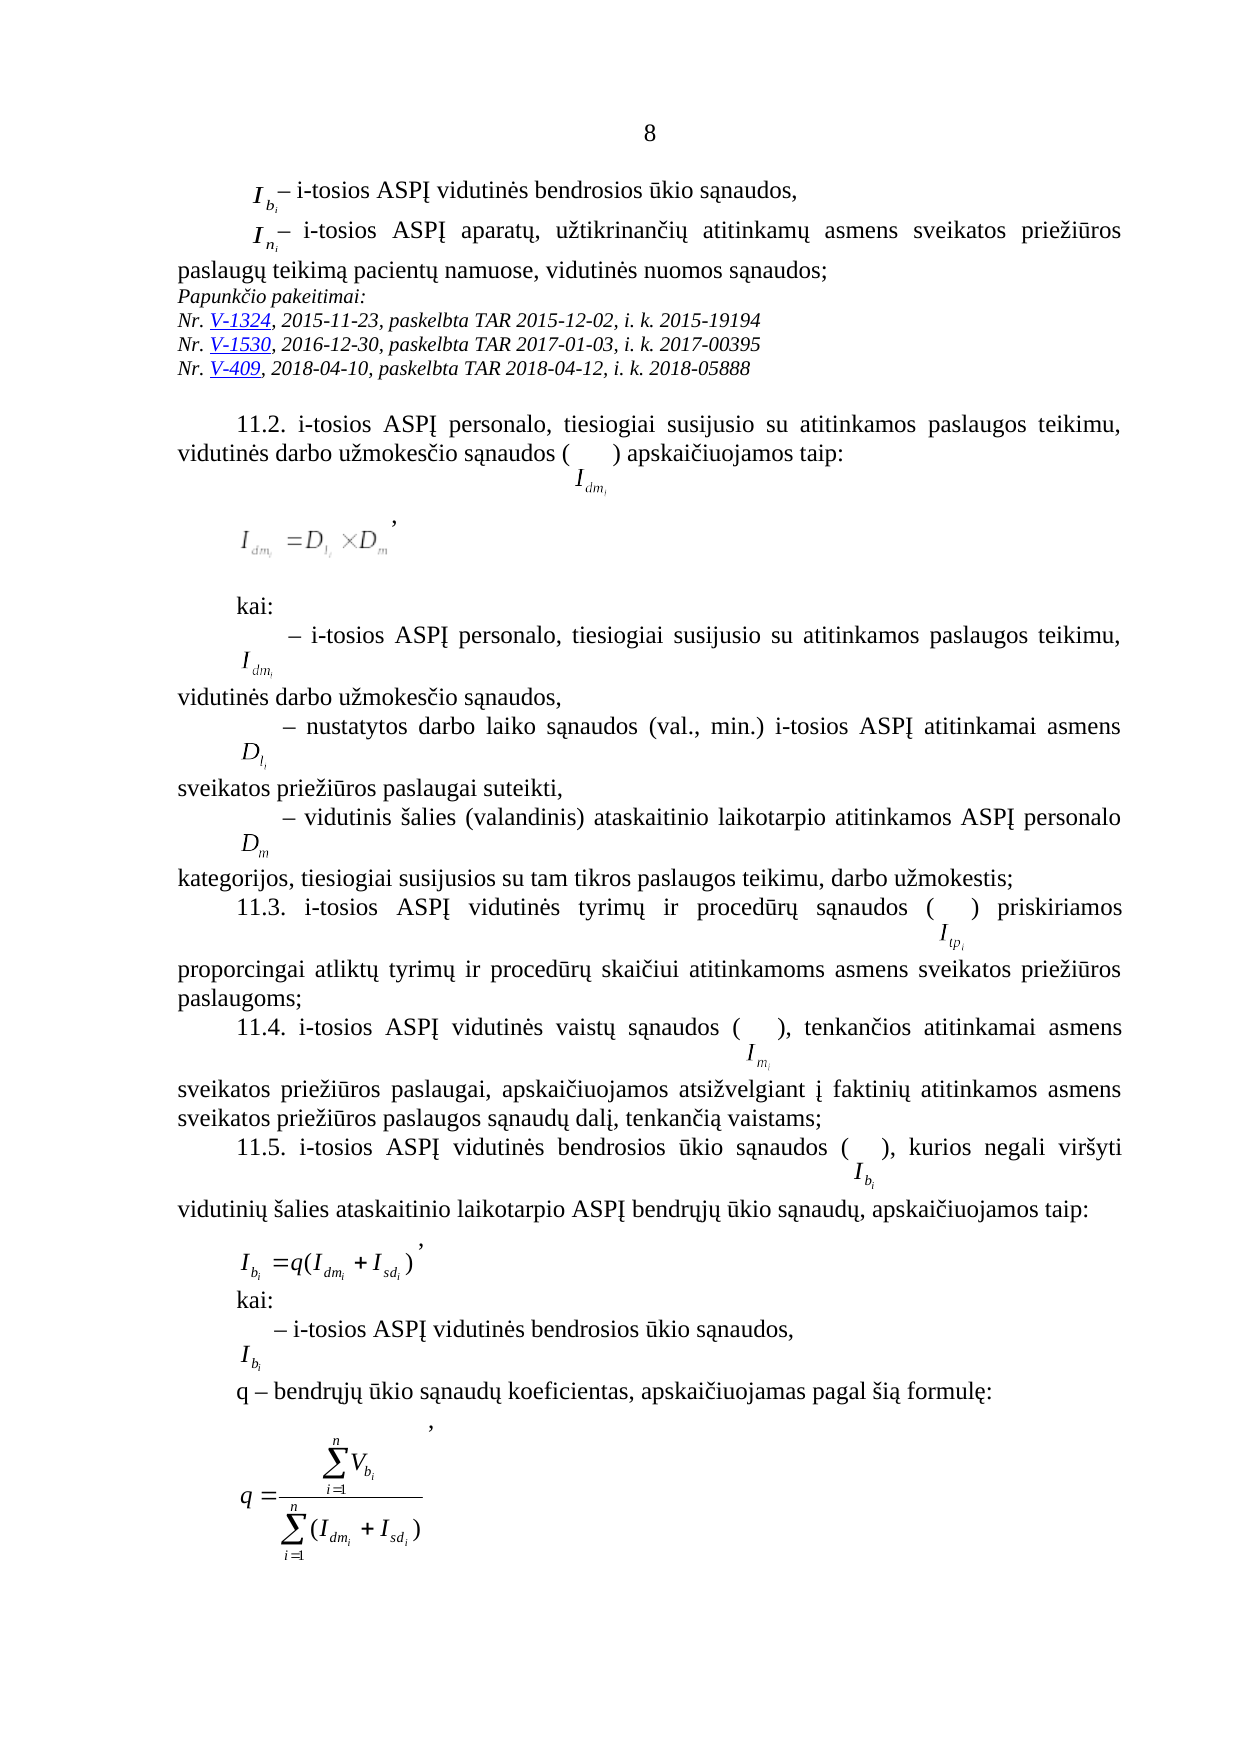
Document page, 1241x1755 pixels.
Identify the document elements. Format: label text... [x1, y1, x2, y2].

text , [177, 1405, 1122, 1566]
text , [177, 500, 1122, 562]
text , [177, 1223, 1122, 1285]
text Papunkčio pakeitimai: [177, 284, 1122, 308]
text 11.4. i-tosios ASPĮ vidutinės vaistų sąnaudos (), tenkančios atitinkamai asmens sveikatos priežiūros paslaugai, apskaičiuojamos atsižvelgiant į faktinių atitinkamos asmens sveikatos priežiūros paslaugos sąnaudų dalį, tenkančią vaistams; [177, 1012, 1122, 1132]
text – i-tosios ASPĮ aparatų, užtikrinančių atitinkamų asmens sveikatos priežiūros paslaugų teikimą pacientų namuose, vidutinės nuomos sąnaudos; [177, 215, 1122, 284]
text – i-tosios ASPĮ vidutinės bendrosios ūkio sąnaudos, [177, 1314, 1122, 1376]
text kai: [177, 591, 1122, 620]
text – nustatytos darbo laiko sąnaudos (val., min.) i-tosios ASPĮ atitinkamai asmens sveikatos priežiūros paslaugai suteikti, [177, 711, 1122, 802]
text 11.2. i-tosios ASPĮ personalo, tiesiogiai susijusio su atitinkamos paslaugos teikimu, vidutinės darbo užmokesčio sąnaudos () apskaičiuojamos taip: [177, 409, 1122, 500]
text Nr. V-1324, 2015-11-23, paskelbta TAR 2015-12-02, i. k. 2015-19194 [177, 308, 1122, 332]
text 11.3. i-tosios ASPĮ vidutinės tyrimų ir procedūrų sąnaudos () priskiriamos proporcingai atliktų tyrimų ir procedūrų skaičiui atitinkamoms asmens sveikatos priežiūros paslaugoms; [177, 892, 1122, 1012]
text – vidutinis šalies (valandinis) ataskaitinio laikotarpio atitinkamos ASPĮ personalo kategorijos, tiesiogiai susijusios su tam tikros paslaugos teikimu, darbo užmokestis; [177, 802, 1122, 892]
text – i-tosios ASPĮ personalo, tiesiogiai susijusio su atitinkamos paslaugos teikimu, vidutinės darbo užmokesčio sąnaudos, [177, 620, 1122, 711]
text 11.5. i-tosios ASPĮ vidutinės bendrosios ūkio sąnaudos (), kurios negali viršyti vidutinių šalies ataskaitinio laikotarpio ASPĮ bendrųjų ūkio sąnaudų, apskaičiuojamos taip: [177, 1132, 1122, 1223]
text Nr. V-1530, 2016-12-30, paskelbta TAR 2017-01-03, i. k. 2017-00395 [177, 332, 1122, 356]
text Nr. V-409, 2018-04-10, paskelbta TAR 2018-04-12, i. k. 2018-05888 [177, 356, 1122, 380]
text – i-tosios ASPĮ vidutinės bendrosios ūkio sąnaudos, [177, 176, 1122, 215]
text q – bendrųjų ūkio sąnaudų koeficientas, apskaičiuojamas pagal šią formulę: [177, 1376, 1122, 1405]
text kai: [177, 1285, 1122, 1314]
